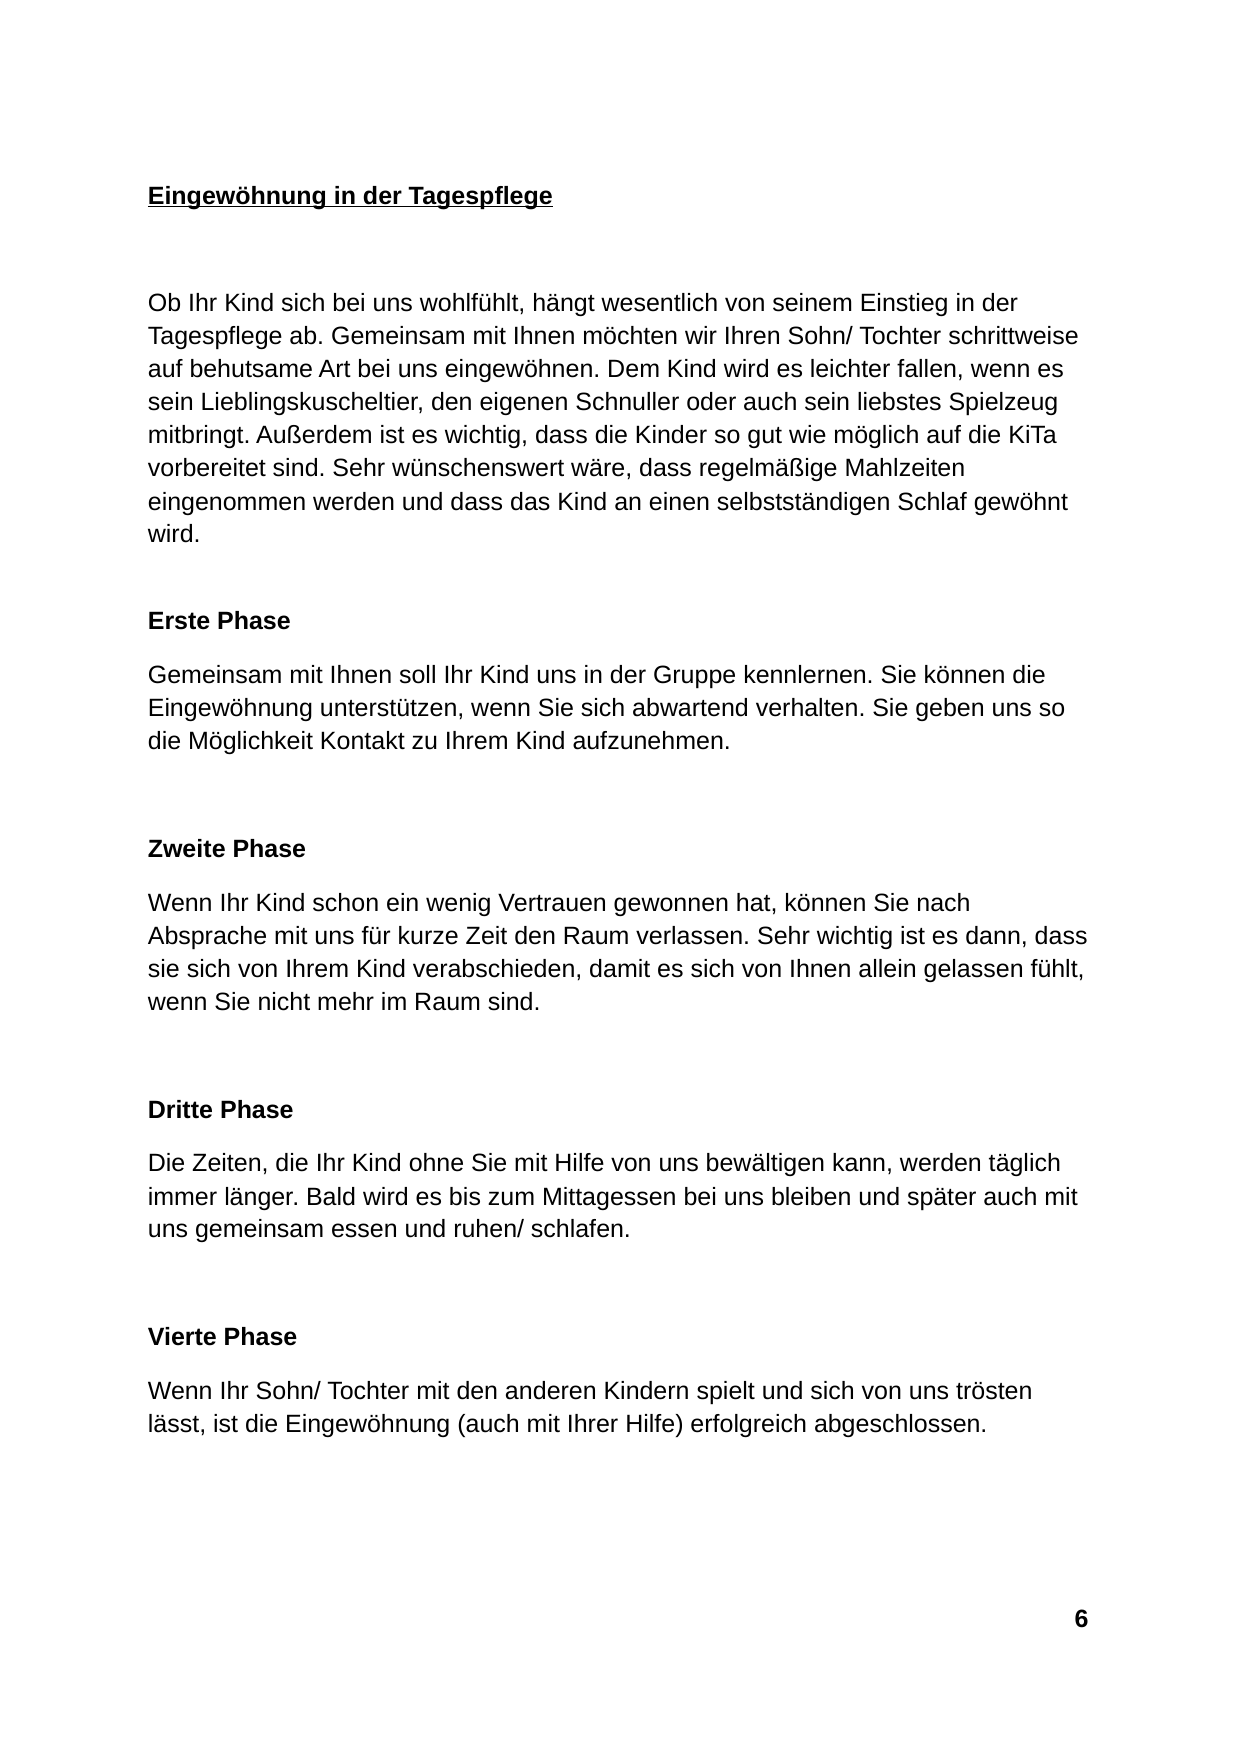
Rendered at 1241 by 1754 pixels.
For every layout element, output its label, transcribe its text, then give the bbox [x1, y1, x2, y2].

text Die Zeiten, die Ihr Kind ohne Sie mit Hilfe von uns bewältigen kann, werden täglich immer länger. Bald wird es bis zum Mittagessen bei uns bleiben und später auch mit uns gemeinsam essen und ruhen/ schlafen. [148, 1148, 1093, 1243]
text 6 [148, 1571, 1093, 1632]
text Gemeinsam mit Ihnen soll Ihr Kind uns in der Gruppe kennlernen. Sie können die Eingewöhnung unterstützen, wenn Sie sich abwartend verhalten. Sie geben uns so die Möglichkeit Kontakt zu Ihrem Kind aufzunehmen. [148, 660, 1093, 755]
text Wenn Ihr Sohn/ Tochter mit den anderen Kindern spielt und sich von uns trösten lässt, ist die Eingewöhnung (auch mit Ihrer Hilfe) erfolgreich abgeschlossen. [148, 1376, 1093, 1438]
text Ob Ihr Kind sich bei uns wohlfühlt, hängt wesentlich von seinem Einstieg in der Tagespflege ab. Gemeinsam mit Ihnen möchten wir Ihren Sohn/ Tochter schrittweise auf behutsame Art bei uns eingewöhnen. Dem Kind wird es leichter fallen, wenn es sein Lieblingskuscheltier, den eigenen Schnuller oder auch sein liebstes Spielzeug mitbringt. Außerdem ist es wichtig, dass die Kinder so gut wie möglich auf die KiTa vorbereitet sind. Sehr wünschenswert wäre, dass regelmäßige Mahlzeiten eingenommen werden und dass das Kind an einen selbstständigen Schlaf gewöhnt wird. [148, 288, 1093, 548]
text Erste Phase [148, 573, 1093, 635]
text Dritte Phase [148, 1094, 1093, 1123]
text Eingewöhnung in der Tagespflege [148, 148, 1093, 209]
text Zweite Phase [148, 834, 1093, 863]
text Wenn Ihr Kind schon ein wenig Vertrauen gewonnen hat, können Sie nach Absprache mit uns für kurze Zeit den Raum verlassen. Sehr wichtig ist es dann, dass sie sich von Ihrem Kind verabschieden, damit es sich von Ihnen allein gelassen fühlt, wenn Sie nicht mehr im Raum sind. [148, 888, 1093, 1016]
text Vierte Phase [148, 1322, 1093, 1351]
